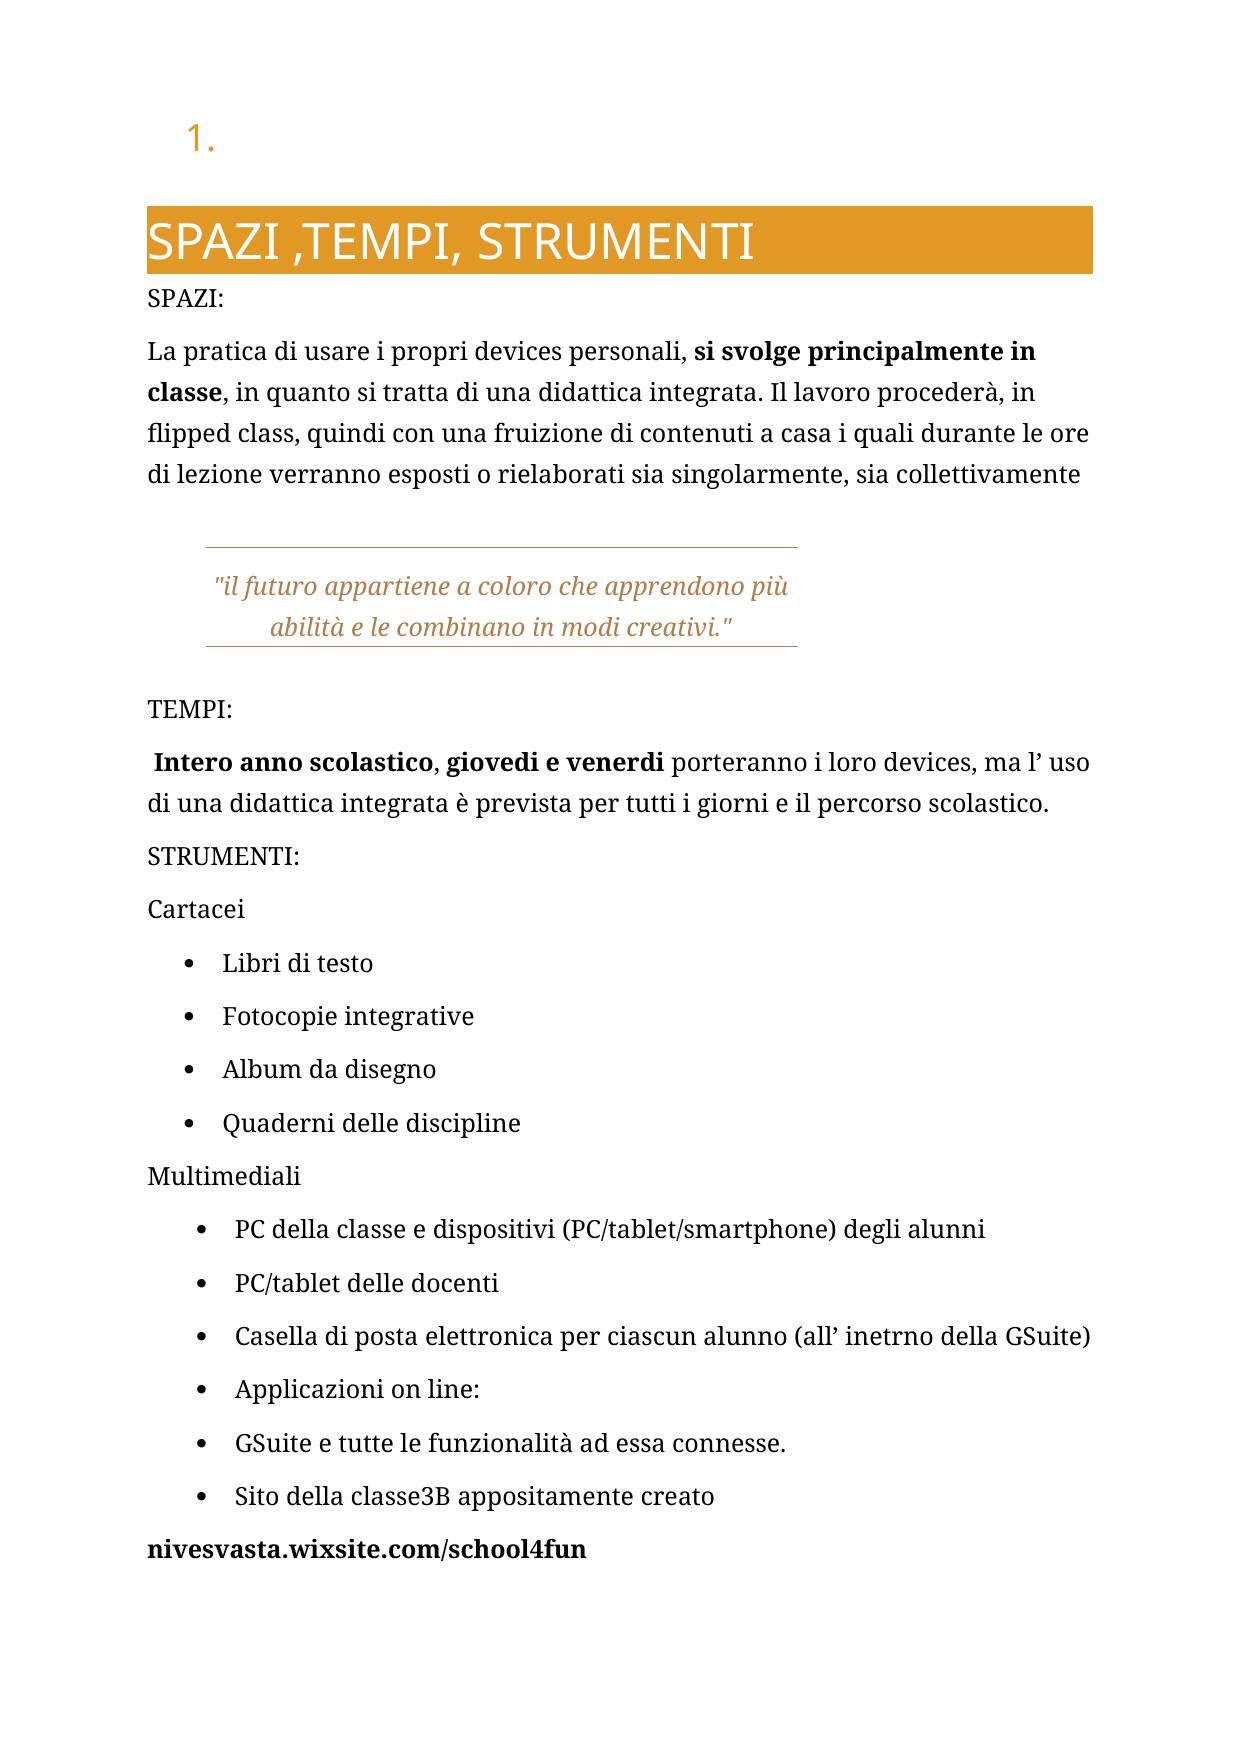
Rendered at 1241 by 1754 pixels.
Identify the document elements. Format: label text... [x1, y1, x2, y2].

list Album da disegno [184, 1052, 1093, 1086]
text La pratica di usare i propri devices personali, si svolge principalmente in classe, in quanto si tratta di una didattica integrata. Il lavoro procederà, in flipped class, quindi con una fruizione di contenuti a casa i quali durante le ore di lezione verranno esposti o rielaborati sia singolarmente, sia collettivamente [147, 334, 1093, 490]
text Cartacei [147, 892, 1093, 926]
list GSuite e tutte le funzionalità ad essa connesse. [197, 1426, 1093, 1459]
list PC/tablet delle docenti [197, 1266, 1093, 1299]
list Sito della classe3B appositamente creato [197, 1479, 1093, 1513]
text "il futuro appartiene a coloro che apprendono più abilità e le combinano in modi creativi." [206, 548, 798, 646]
text SPAZI: [147, 281, 1093, 314]
list Applicazioni on line: [197, 1372, 1093, 1406]
text STRUMENTI: [147, 839, 1093, 873]
text TEMPI: [147, 691, 1093, 725]
list Quaderni delle discipline [184, 1106, 1093, 1139]
subtitle spazi ,tempi, strumenti [147, 206, 1093, 274]
list Fotocopie integrative [184, 999, 1093, 1033]
text Multimediali [147, 1159, 1093, 1193]
list PC della classe e dispositivi (PC/tablet/smartphone) degli alunni [197, 1212, 1093, 1246]
list Casella di posta elettronica per ciascun alunno (all’ inetrno della GSuite) [197, 1319, 1093, 1353]
text Intero anno scolastico, giovedi e venerdi porteranno i loro devices, ma l’ uso di una didattica integrata è prevista per tutti i giorni e il percorso scolastico. [147, 745, 1093, 819]
text nivesvasta.wixsite.com/school4fun [147, 1532, 1093, 1566]
list Libri di testo [184, 946, 1093, 979]
